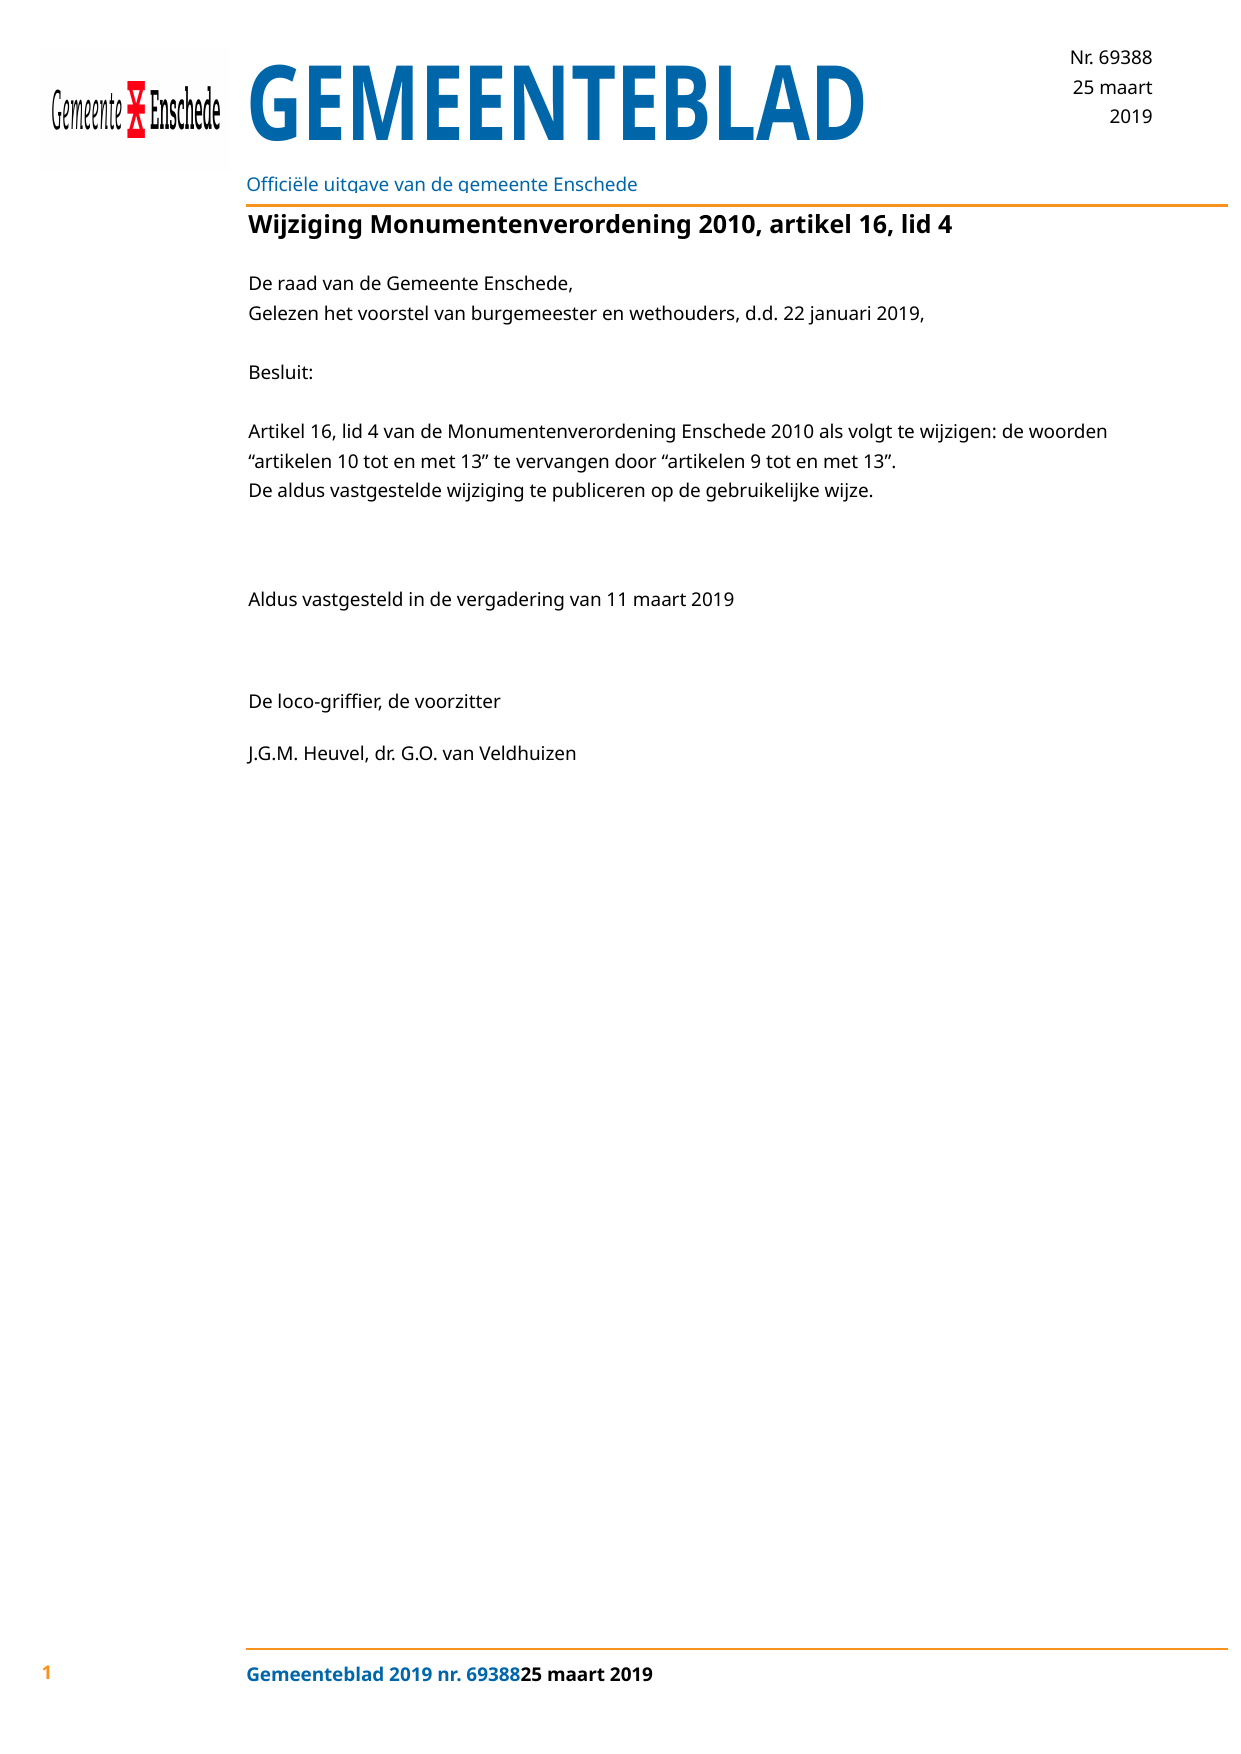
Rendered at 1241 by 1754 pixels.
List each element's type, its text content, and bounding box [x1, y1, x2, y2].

text Wijziging Monumentenverordening 2010, artikel 16, lid 4 [248, 207, 1152, 241]
text De raad van de Gemeente Enschede, [248, 270, 1152, 296]
text Gelezen het voorstel van burgemeester en wethouders, d.d. 22 januari 2019, [248, 300, 1152, 326]
text De loco-griffier, de voorzitter [248, 689, 1152, 714]
text De aldus vastgestelde wijziging te publiceren op de gebruikelijke wijze. [248, 477, 1152, 503]
text Artikel 16, lid 4 van de Monumentenverordening Enschede 2010 als volgt te wijzigen: de woorden “artikelen 10 tot en met 13” te vervangen door “artikelen 9 tot en met 13”. [248, 418, 1152, 473]
text Besluit: [248, 359, 1152, 385]
text Aldus vastgesteld in de vergadering van 11 maart 2019 [248, 586, 1152, 612]
picture [41, 47, 231, 172]
text J.G.M. Heuvel, dr. G.O. van Veldhuizen [248, 740, 1152, 766]
